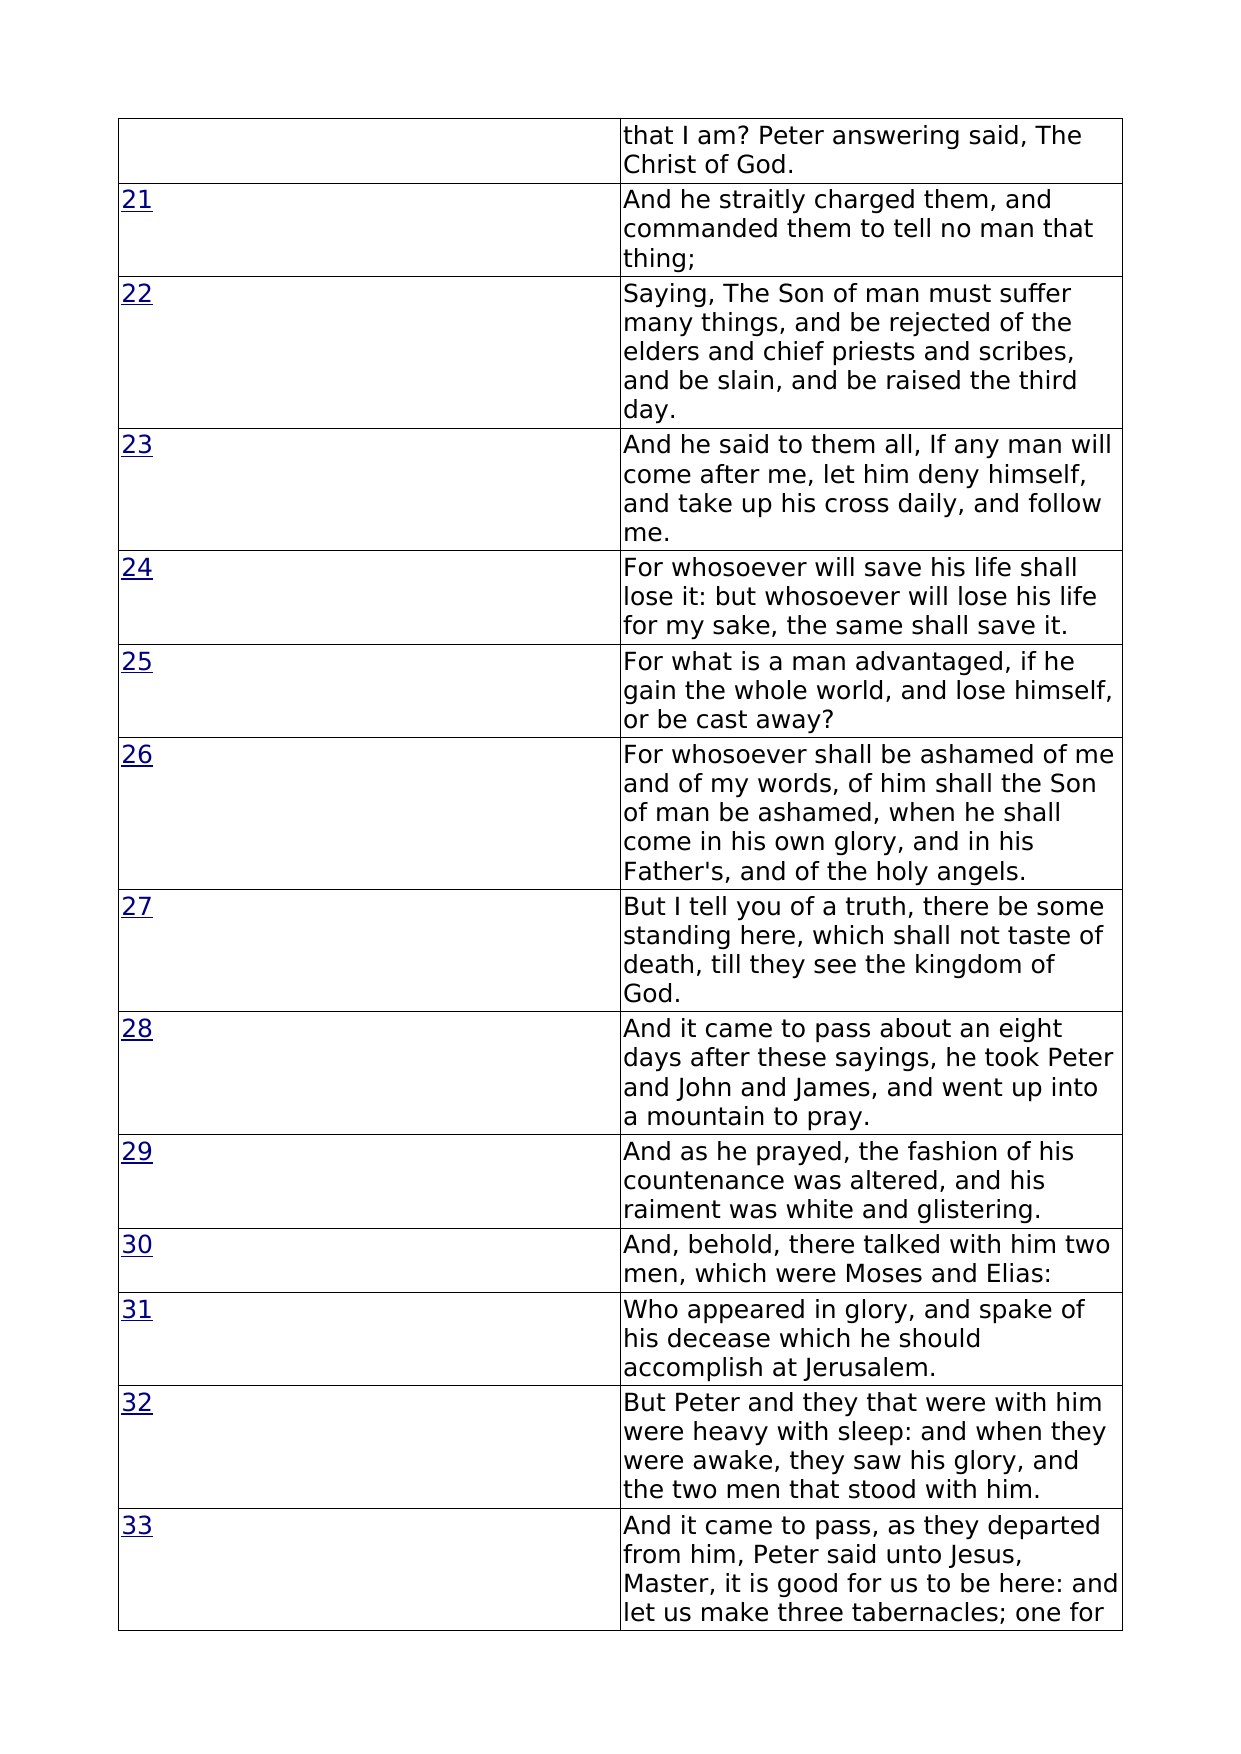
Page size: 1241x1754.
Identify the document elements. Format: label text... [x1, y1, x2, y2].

table_cell 23 [119, 429, 620, 550]
table_cell And it came to pass, as they departed from him, Peter said unto Jesus, Master, it is good for us to be here: and let us make three tabernacles; one for [621, 1509, 1122, 1630]
table_cell 26 [119, 738, 620, 889]
table_cell For what is a man advantaged, if he gain the whole world, and lose himself, or be cast away? [621, 645, 1122, 737]
table_cell 25 [119, 645, 620, 737]
table_cell And he straitly charged them, and commanded them to tell no man that thing; [621, 184, 1122, 276]
table_cell 24 [119, 551, 620, 644]
table_cell But Peter and they that were with him were heavy with sleep: and when they were awake, they saw his glory, and the two men that stood with him. [621, 1386, 1122, 1508]
table_cell And it came to pass about an eight days after these sayings, he took Peter and John and James, and went up into a mountain to pray. [621, 1012, 1122, 1134]
table_cell For whosoever shall be ashamed of me and of my words, of him shall the Son of man be ashamed, when he shall come in his own glory, and in his Father's, and of the holy angels. [621, 738, 1122, 889]
table_cell that I am? Peter answering said, The Christ of God. [621, 119, 1122, 182]
table_cell 31 [119, 1293, 620, 1385]
table_cell 29 [119, 1135, 620, 1227]
table_cell 21 [119, 184, 620, 276]
table_cell And as he prayed, the fashion of his countenance was altered, and his raiment was white and glistering. [621, 1135, 1122, 1227]
table_cell And he said to them all, If any man will come after me, let him deny himself, and take up his cross daily, and follow me. [621, 429, 1122, 550]
table_cell 22 [119, 277, 620, 428]
table_cell But I tell you of a truth, there be some standing here, which shall not taste of death, till they see the kingdom of God. [621, 890, 1122, 1011]
table_cell 27 [119, 890, 620, 1011]
table_cell 28 [119, 1012, 620, 1134]
table_cell 30 [119, 1229, 620, 1292]
table_cell 33 [119, 1509, 620, 1630]
table_cell 32 [119, 1386, 620, 1508]
table_cell For whosoever will save his life shall lose it: but whosoever will lose his life for my sake, the same shall save it. [621, 551, 1122, 644]
table_cell Who appeared in glory, and spake of his decease which he should accomplish at Jerusalem. [621, 1293, 1122, 1385]
table_cell [119, 119, 620, 182]
table_cell And, behold, there talked with him two men, which were Moses and Elias: [621, 1229, 1122, 1292]
table_cell Saying, The Son of man must suffer many things, and be rejected of the elders and chief priests and scribes, and be slain, and be raised the third day. [621, 277, 1122, 428]
